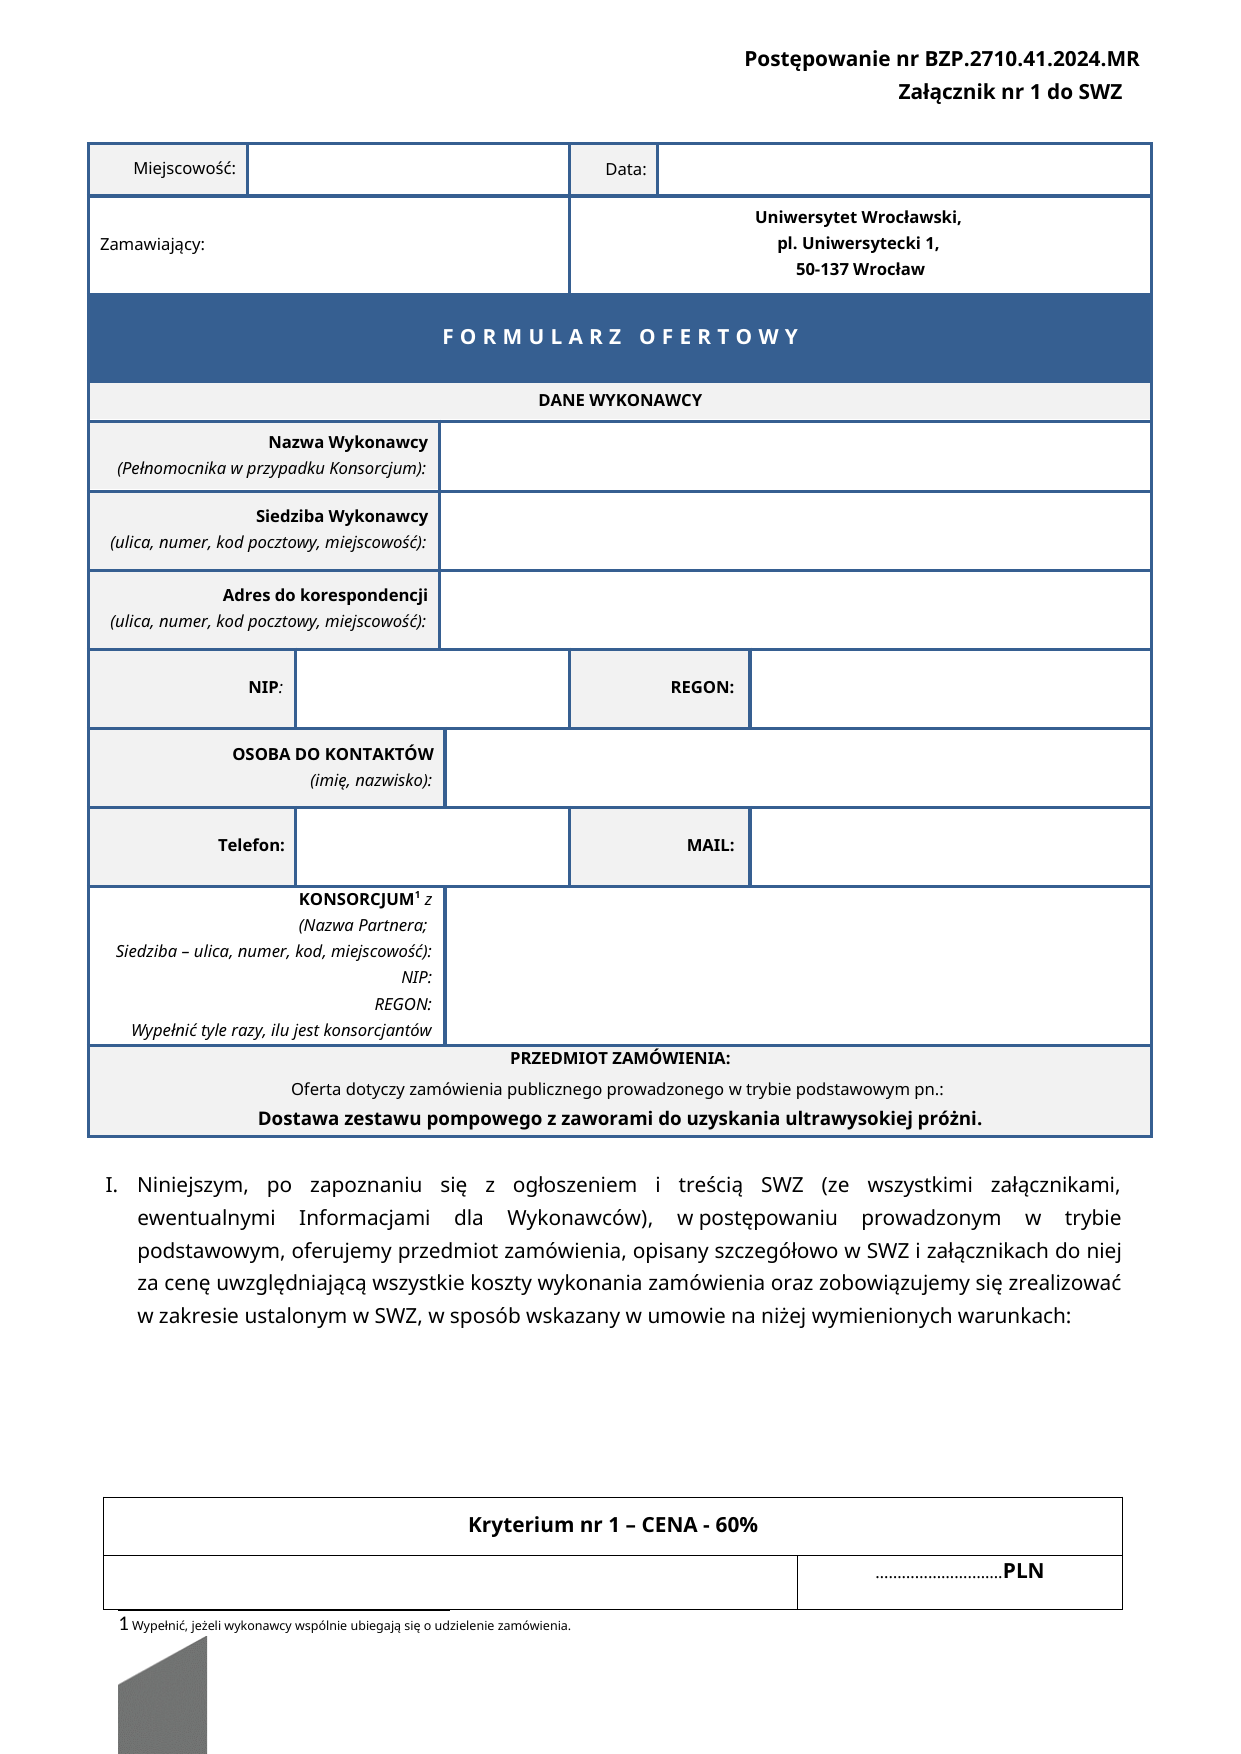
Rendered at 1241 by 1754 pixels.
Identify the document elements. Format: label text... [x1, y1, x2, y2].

table_cell [752, 651, 1150, 727]
table_header [659, 145, 1150, 194]
table_cell REGON: [571, 651, 748, 727]
table_cell Nazwa Wykonawcy (Pełnomocnika w przypadku Konsorcjum): [90, 423, 438, 489]
table_header Data: [571, 145, 656, 194]
table_cell DANE WYKONAWCY [90, 383, 1150, 419]
table_cell OSOBA DO KONTAKTÓW (imię, nazwisko): [90, 730, 443, 806]
table_cell ………………….…….PLN [798, 1556, 1122, 1608]
table_cell Adres do korespondencji (ulica, numer, kod pocztowy, miejscowość): [90, 572, 438, 648]
table_header Miejscowość: [90, 145, 246, 194]
table_cell KONSORCJUM z (Nazwa Partnera; Siedziba – ulica, numer, kod, miejscowość): NIP: REGON: Wypełnić tyle razy, ilu jest konsorcjantów [90, 888, 443, 1044]
text Postępowanie nr BZP.2710.41.2024.MR [121, 44, 1140, 73]
table_cell [104, 1556, 797, 1608]
table_cell Uniwersytet Wrocławski, pl. Uniwersytecki 1, 50-137 Wrocław [571, 198, 1150, 293]
table_cell [447, 730, 1150, 806]
table_cell [441, 423, 1150, 489]
table_cell [441, 493, 1150, 569]
table_cell Telefon: [90, 809, 294, 885]
text Załącznik nr 1 do SWZ [118, 77, 1122, 105]
table_cell [752, 809, 1150, 885]
table_cell [441, 572, 1150, 648]
table_cell [297, 651, 568, 727]
table_cell NIP: [90, 651, 294, 727]
table_cell [447, 888, 1150, 1044]
table_header [249, 145, 568, 194]
table_cell PRZEDMIOT ZAMÓWIENIA: Oferta dotyczy zamówienia publicznego prowadzonego w trybie podstawowym pn.: Dostawa zestawu pompowego z zaworami do uzyskania ultrawysokiej próżni. [90, 1047, 1150, 1135]
table_cell Zamawiający: [90, 198, 568, 293]
table_cell [297, 809, 568, 885]
table_cell Siedziba Wykonawcy (ulica, numer, kod pocztowy, miejscowość): [90, 493, 438, 569]
table_header Kryterium nr 1 – CENA - 60% [104, 1498, 1122, 1555]
table_cell FORMULARZ OFERTOWY [90, 296, 1150, 380]
table_cell MAIL: [571, 809, 748, 885]
list Niniejszym, po zapoznaniu się z ogłoszeniem i treścią SWZ (ze wszystkimi załącznikami, ewentualnymi Informacjami dla Wykonawców), w postępowaniu prowadzonym w trybie podstawowym, oferujemy przedmiot zamówienia, opisany szczegółowo w SWZ i załącznikach do niej za cenę uwzględniającą wszystkie koszty wykonania zamówienia oraz zobowiązujemy się zrealizować w zakresie ustalonym w SWZ, w sposób wskazany w umowie na niżej wymienionych warunkach: [118, 1171, 1122, 1329]
